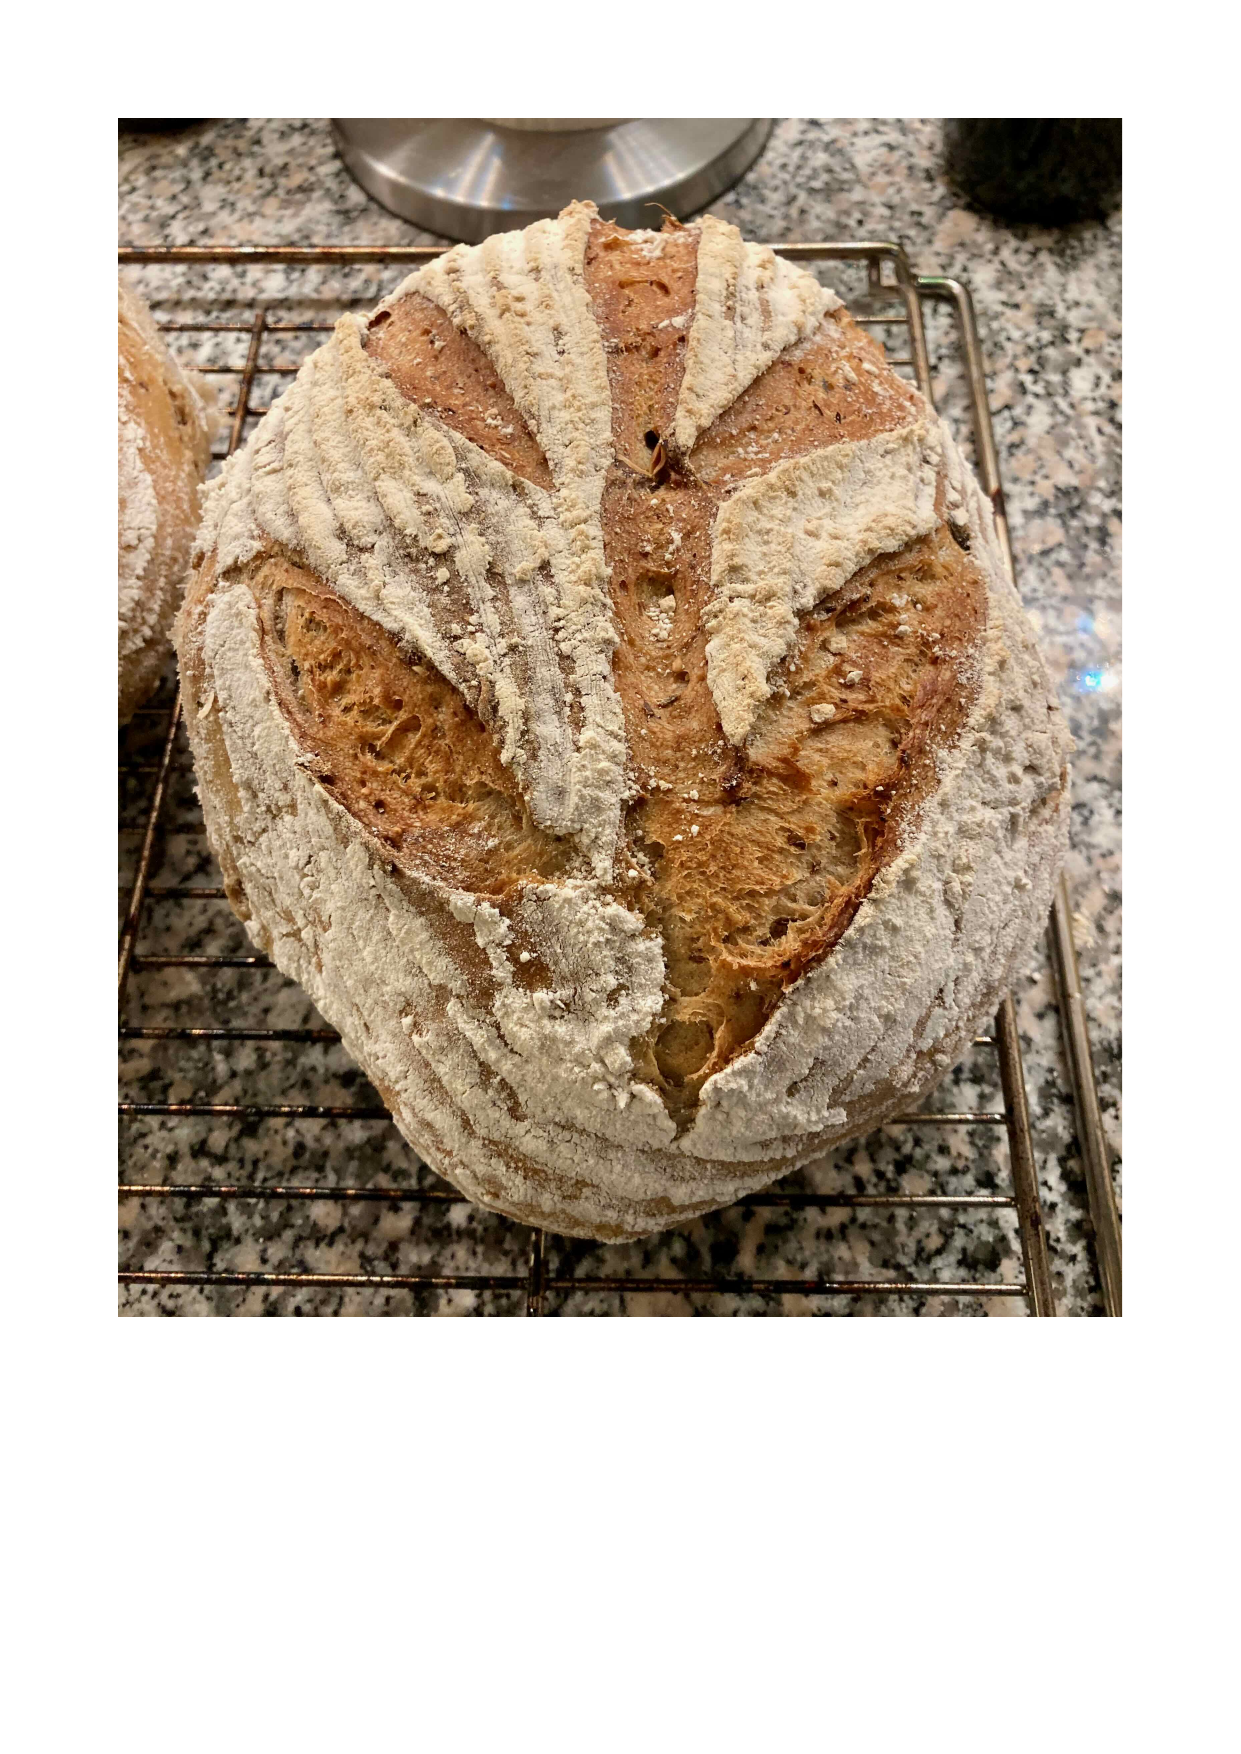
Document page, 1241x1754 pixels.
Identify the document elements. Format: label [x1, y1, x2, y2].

picture [118, 118, 1123, 1317]
